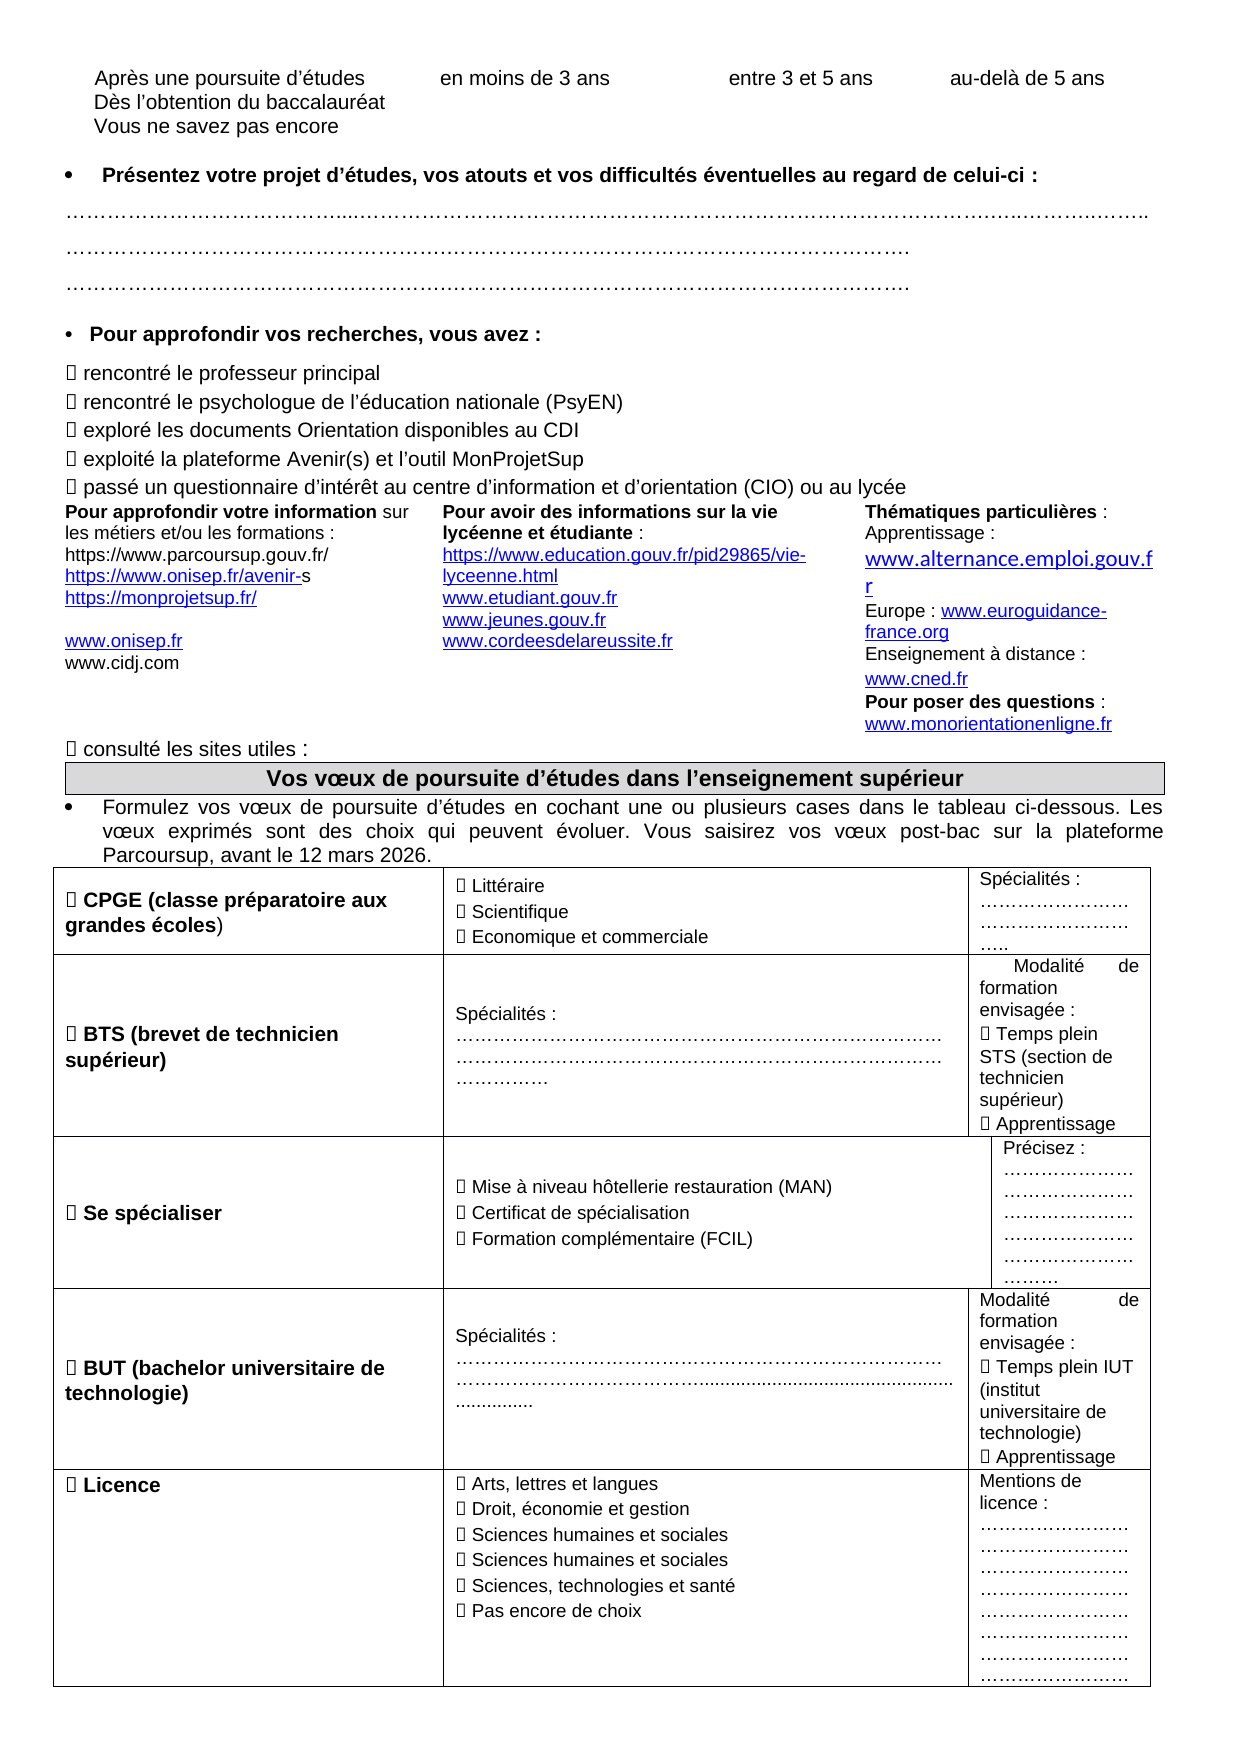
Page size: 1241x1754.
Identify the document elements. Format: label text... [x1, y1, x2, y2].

table_cell  Mise à niveau hôtellerie restauration (MAN)  Certificat de spécialisation  Formation complémentaire (FCIL) [444, 1137, 991, 1288]
table_header Pour approfondir votre information sur les métiers et/ou les formations : https://www.parcoursup.gouv.fr/ https://www.onisep.fr/avenir-s https://monprojetsup.fr/ www.onisep.fr www.cidj.com [54, 501, 431, 734]
text  consulté les sites utiles : [65, 734, 1165, 762]
text • Pour approfondir vos recherches, vous avez : [65, 319, 1165, 346]
list Présentez votre projet d’études, vos atouts et vos difficultés éventuelles au regard de celui-ci : [65, 163, 1165, 187]
text  passé un questionnaire d’intérêt au centre d’information et d’orientation (CIO) ou au lycée [65, 472, 1165, 501]
table_header Pour avoir des informations sur la vie lycéenne et étudiante : https://www.education.gouv.fr/pid29865/vie-lyceenne.html www.etudiant.gouv.fr www.jeunes.gouv.fr www.cordeesdelareussite.fr [431, 501, 853, 734]
table_cell Spécialités : ………………………………………………………………………………………………………................................................................ [444, 1289, 968, 1469]
list Formulez vos vœux de poursuite d’études en cochant une ou plusieurs cases dans le tableau ci-dessous. Les vœux exprimés sont des choix qui peuvent évoluer. Vous saisirez vos vœux post-bac sur la plateforme Parcoursup, avant le 12 mars 2026. [65, 795, 1165, 867]
table_cell  Licence [54, 1470, 443, 1686]
text  exploré les documents Orientation disponibles au CDI [65, 415, 1165, 444]
table_cell  Se spécialiser [54, 1137, 443, 1288]
table_cell Mentions de licence : ………………………………………………………………………………………………………………………………………………………………………… [969, 1470, 1150, 1686]
table_cell Modalité de formation envisagée :  Temps plein IUT (institut universitaire de technologie)  Apprentissage [969, 1289, 1150, 1469]
text …………………………………....……………………………………………………………………………….…..………..……..……………………………………………….…………………………………………………………. [65, 199, 1165, 258]
table_cell Précisez : …………………………………………………………………………………………………… [992, 1137, 1150, 1288]
text  rencontré le professeur principal [65, 358, 1165, 387]
text Dès l’obtention du baccalauréat [65, 90, 1165, 114]
table_header  CPGE (classe préparatoire aux grandes écoles) [54, 868, 443, 954]
table_cell  BTS (brevet de technicien supérieur) [54, 955, 443, 1136]
text Après une poursuite d’études en moins de 3 ans entre 3 et 5 ans au-delà de 5 ans [94, 66, 1165, 90]
text Vous ne savez pas encore [65, 114, 1165, 138]
table_header Spécialités : …………………………………………….. [969, 868, 1150, 954]
text Vos vœux de poursuite d’études dans l’enseignement supérieur [66, 763, 1164, 794]
text  rencontré le psychologue de l’éducation nationale (PsyEN) [65, 387, 1165, 415]
table_cell  BUT (bachelor universitaire de technologie) [54, 1289, 443, 1469]
text ……………………………………………….…………………………………………………………. [65, 271, 1165, 294]
table_header Thématiques particulières : Apprentissage : www.alternance.emploi.gouv.fr Europe : www.euroguidance-france.org Enseignement à distance : www.cned.fr Pour poser des questions : www.monorientationenligne.fr [854, 501, 1170, 734]
table_cell  Arts, lettres et langues  Droit, économie et gestion  Sciences humaines et sociales  Sciences humaines et sociales  Sciences, technologies et santé  Pas encore de choix [444, 1470, 968, 1686]
table_cell Spécialités : ……………………………………………………………………………………………………………………………………………………… [444, 955, 968, 1136]
table_cell Modalité de formation envisagée :  Temps plein STS (section de technicien supérieur)  Apprentissage [969, 955, 1150, 1136]
text  exploité la plateforme Avenir(s) et l’outil MonProjetSup [65, 444, 1165, 472]
table_header  Littéraire  Scientifique  Economique et commerciale [444, 868, 968, 954]
